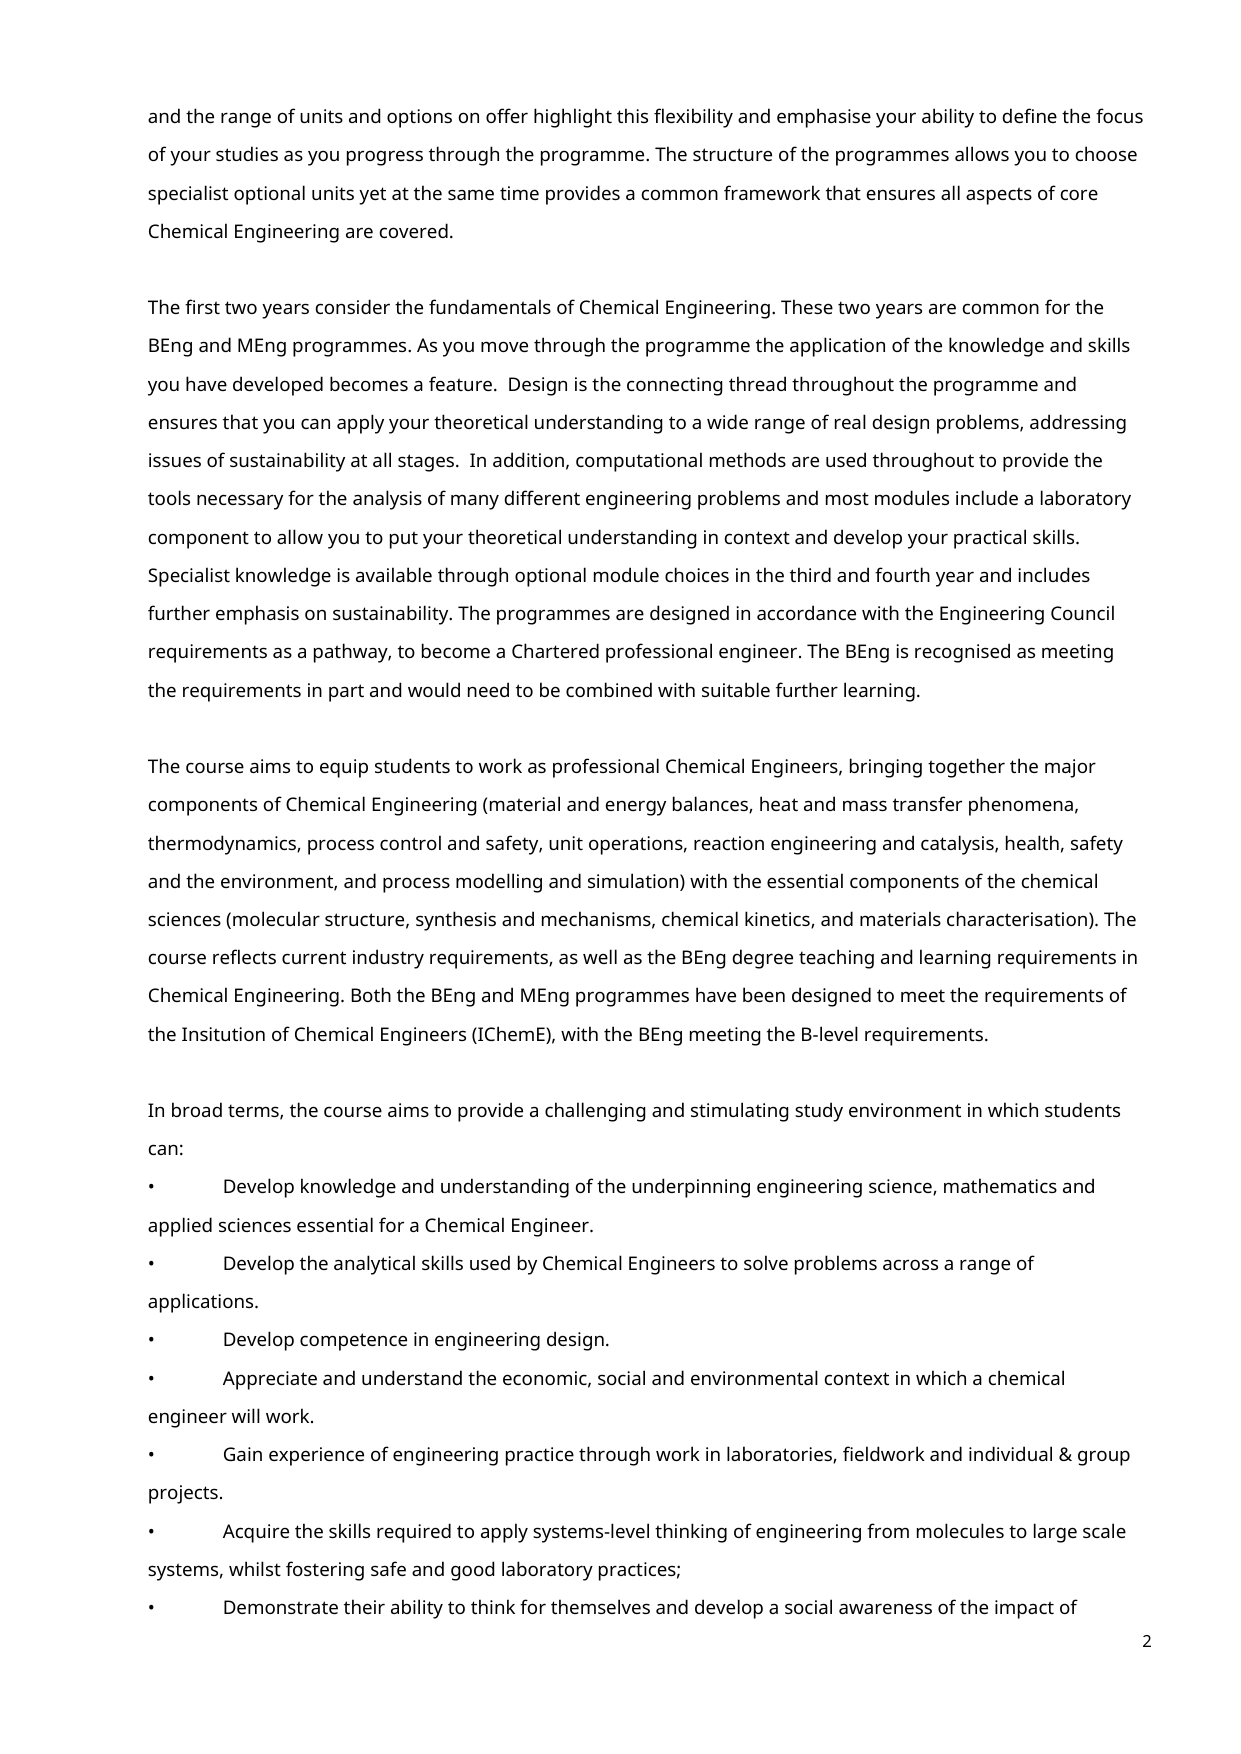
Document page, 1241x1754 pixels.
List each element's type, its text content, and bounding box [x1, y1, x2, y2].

text and the range of units and options on offer highlight this flexibility and emphasise your ability to define the focus of your studies as you progress through the programme. The structure of the programmes allows you to choose specialist optional units yet at the same time provides a common framework that ensures all aspects of core Chemical Engineering are covered. The first two years consider the fundamentals of Chemical Engineering. These two years are common for the BEng and MEng programmes. As you move through the programme the application of the knowledge and skills you have developed becomes a feature. Design is the connecting thread throughout the programme and ensures that you can apply your theoretical understanding to a wide range of real design problems, addressing issues of sustainability at all stages. In addition, computational methods are used throughout to provide the tools necessary for the analysis of many different engineering problems and most modules include a laboratory component to allow you to put your theoretical understanding in context and develop your practical skills. Specialist knowledge is available through optional module choices in the third and fourth year and includes further emphasis on sustainability. The programmes are designed in accordance with the Engineering Council requirements as a pathway, to become a Chartered professional engineer. The BEng is recognised as meeting the requirements in part and would need to be combined with suitable further learning. The course aims to equip students to work as professional Chemical Engineers, bringing together the major components of Chemical Engineering (material and energy balances, heat and mass transfer phenomena, thermodynamics, process control and safety, unit operations, reaction engineering and catalysis, health, safety and the environment, and process modelling and simulation) with the essential components of the chemical sciences (molecular structure, synthesis and mechanisms, chemical kinetics, and materials characterisation). The course reflects current industry requirements, as well as the BEng degree teaching and learning requirements in Chemical Engineering. Both the BEng and MEng programmes have been designed to meet the requirements of the Insitution of Chemical Engineers (IChemE), with the BEng meeting the B-level requirements. In broad terms, the course aims to provide a challenging and stimulating study environment in which students can: • Develop knowledge and understanding of the underpinning engineering science, mathematics and applied sciences essential for a Chemical Engineer. • Develop the analytical skills used by Chemical Engineers to solve problems across a range of applications. • Develop competence in engineering design. • Appreciate and understand the economic, social and environmental context in which a chemical engineer will work. • Gain experience of engineering practice through work in laboratories, fieldwork and individual & group projects. • Acquire the skills required to apply systems-level thinking of engineering from molecules to large scale systems, whilst fostering safe and good laboratory practices; • Demonstrate their ability to think for themselves and develop a social awareness of the impact of [148, 103, 1145, 1620]
